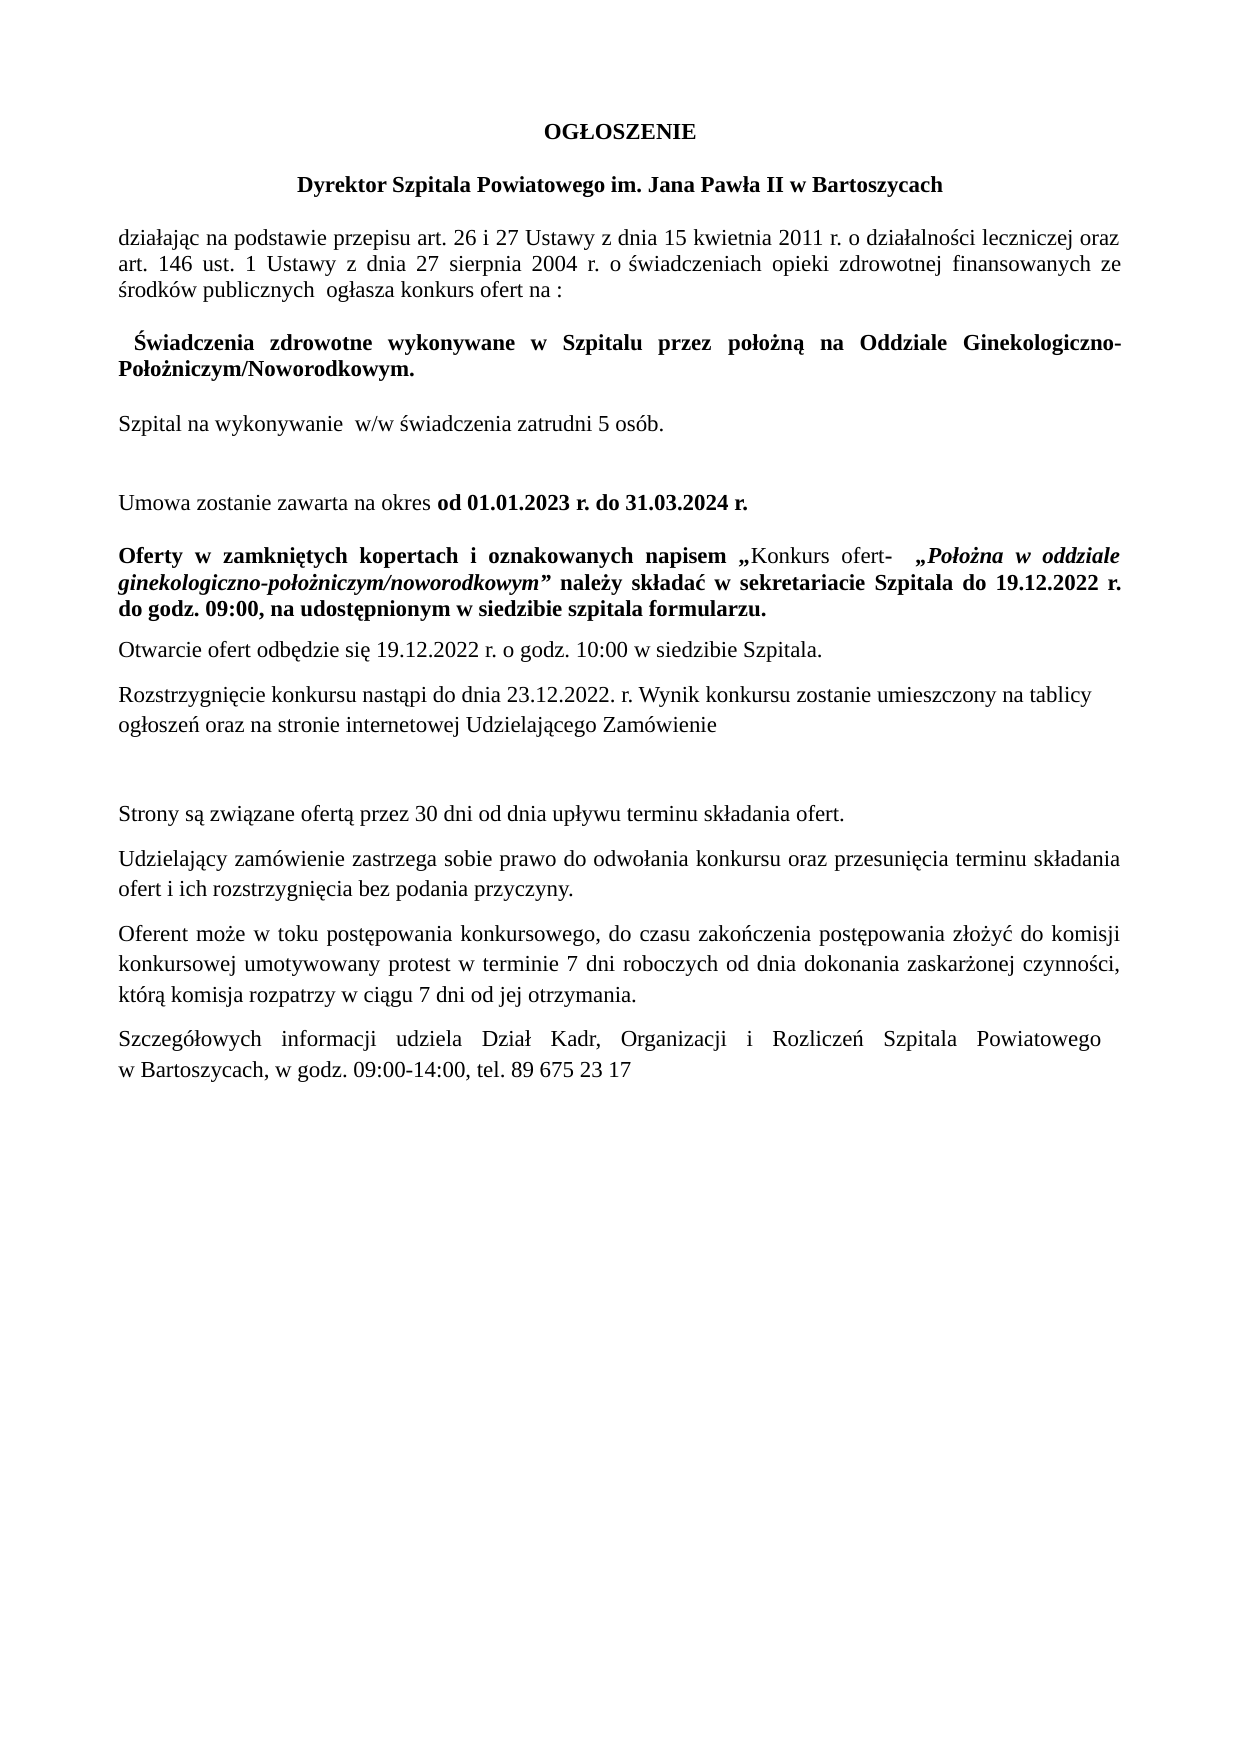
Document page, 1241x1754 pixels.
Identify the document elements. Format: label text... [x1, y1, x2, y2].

text Oferent może w toku postępowania konkursowego, do czasu zakończenia postępowania złożyć do komisji konkursowej umotywowany protest w terminie 7 dni roboczych od dnia dokonania zaskarżonej czynności, którą komisja rozpatrzy w ciągu 7 dni od jej otrzymania. [118, 920, 1122, 1007]
text OGŁOSZENIE [118, 118, 1122, 144]
text Szpital na wykonywanie w/w świadczenia zatrudni 5 osób. [118, 410, 1122, 437]
text Szczegółowych informacji udziela Dział Kadr, Organizacji i Rozliczeń Szpitala Powiatowego w Bartoszycach, w godz. 09:00-14:00, tel. 89 675 23 17 [118, 1025, 1122, 1082]
text Strony są związane ofertą przez 30 dni od dnia upływu terminu składania ofert. [118, 800, 1122, 827]
text Oferty w zamkniętych kopertach i oznakowanych napisem „Konkurs ofert- „Położna w oddziale ginekologiczno-położniczym/noworodkowym” należy składać w sekretariacie Szpitala do 19.12.2022 r. do godz. 09:00, na udostępnionym w siedzibie szpitala formularzu. [118, 542, 1122, 621]
text Udzielający zamówienie zastrzega sobie prawo do odwołania konkursu oraz przesunięcia terminu składania ofert i ich rozstrzygnięcia bez podania przyczyny. [118, 845, 1122, 902]
text działając na podstawie przepisu art. 26 i 27 Ustawy z dnia 15 kwietnia 2011 r. o działalności leczniczej oraz art. 146 ust. 1 Ustawy z dnia 27 sierpnia 2004 r. o świadczeniach opieki zdrowotnej finansowanych ze środków publicznych ogłasza konkurs ofert na : [118, 223, 1122, 303]
text Rozstrzygnięcie konkursu nastąpi do dnia 23.12.2022. r. Wynik konkursu zostanie umieszczony na tablicy ogłoszeń oraz na stronie internetowej Udzielającego Zamówienie [118, 681, 1122, 737]
text Świadczenia zdrowotne wykonywane w Szpitalu przez położną na Oddziale Ginekologiczno-Położniczym/Noworodkowym. [118, 329, 1122, 382]
text Dyrektor Szpitala Powiatowego im. Jana Pawła II w Bartoszycach [118, 171, 1122, 197]
text Umowa zostanie zawarta na okres od 01.01.2023 r. do 31.03.2024 r. [118, 489, 1122, 516]
text Otwarcie ofert odbędzie się 19.12.2022 r. o godz. 10:00 w siedzibie Szpitala. [118, 636, 1122, 662]
